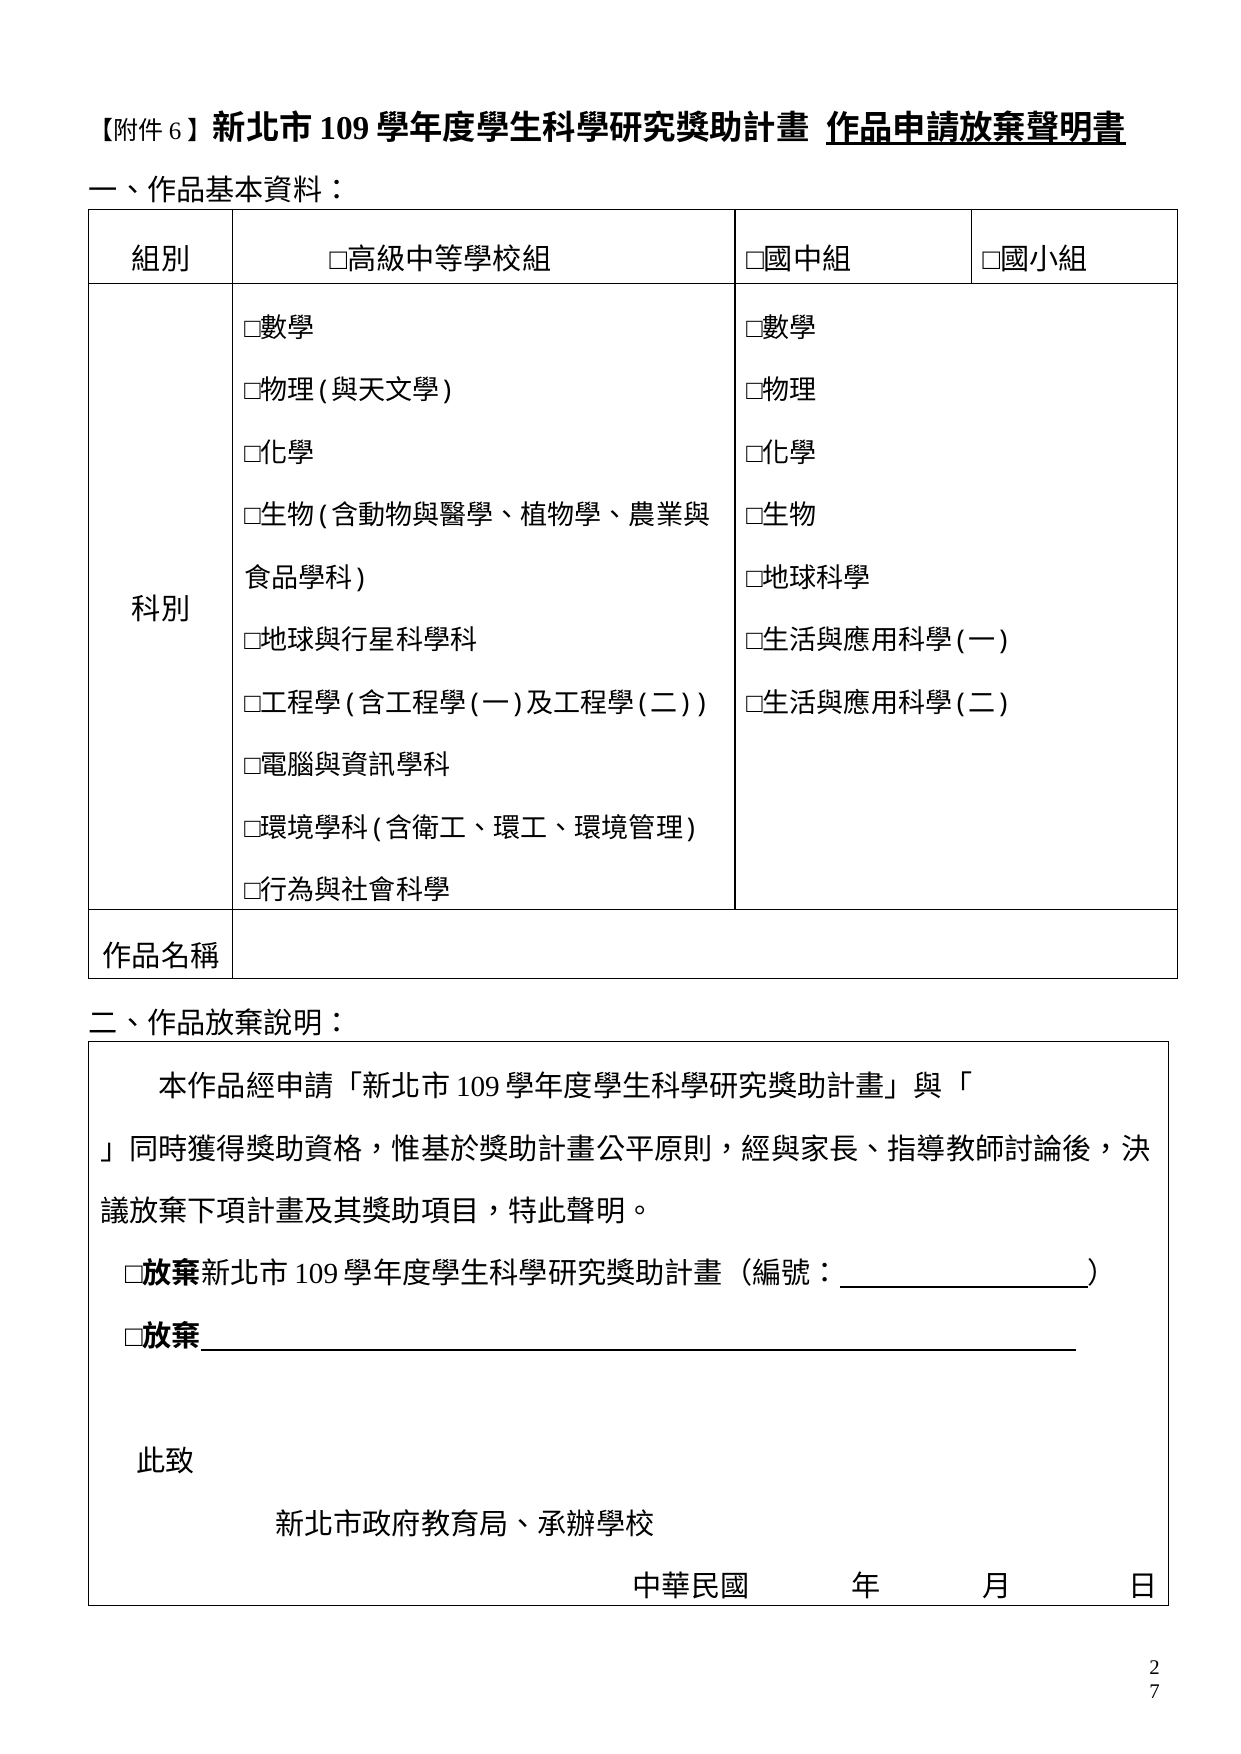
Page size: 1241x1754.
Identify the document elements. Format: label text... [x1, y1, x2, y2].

table_header □國小組 [972, 210, 1177, 283]
table_header 組別 [89, 210, 232, 283]
text 二、作品放棄說明： [89, 979, 1152, 1041]
table_header □國中組 [736, 210, 971, 283]
table_header □高級中等學校組 [233, 210, 734, 283]
table_cell [233, 910, 1177, 978]
text 【附件6 】新北市109學年度學生科學研究獎助計畫 作品申請放棄聲明書 [89, 84, 1152, 146]
text 一、作品基本資料： [89, 146, 1152, 209]
table_cell 科別 [89, 284, 232, 909]
table_cell □數學 □物理 □化學 □生物 □地球科學 □生活與應用科學(一) □生活與應用科學(二) [736, 284, 1177, 909]
table_header 本作品經申請「新北市109學年度學生科學研究獎助計畫」與「 」同時獲得獎助資格，惟基於獎助計畫公平原則，經與家長、指導教師討論後，決議放棄下項計畫及其獎助項目，特此聲明。 □放棄新北市109學年度學生科學研究獎助計畫（編號： ） □放棄 此致 新北市政府教育局、承辦學校 中華民國 年 月 日 [89, 1042, 1168, 1605]
table_cell 作品名稱 [89, 910, 232, 978]
table_cell □數學 □物理(與天文學) □化學 □生物(含動物與醫學、植物學、農業與食品學科) □地球與行星科學科 □工程學(含工程學(一)及工程學(二)) □電腦與資訊學科 □環境學科(含衛工、環工、環境管理) □行為與社會科學 [233, 284, 734, 909]
